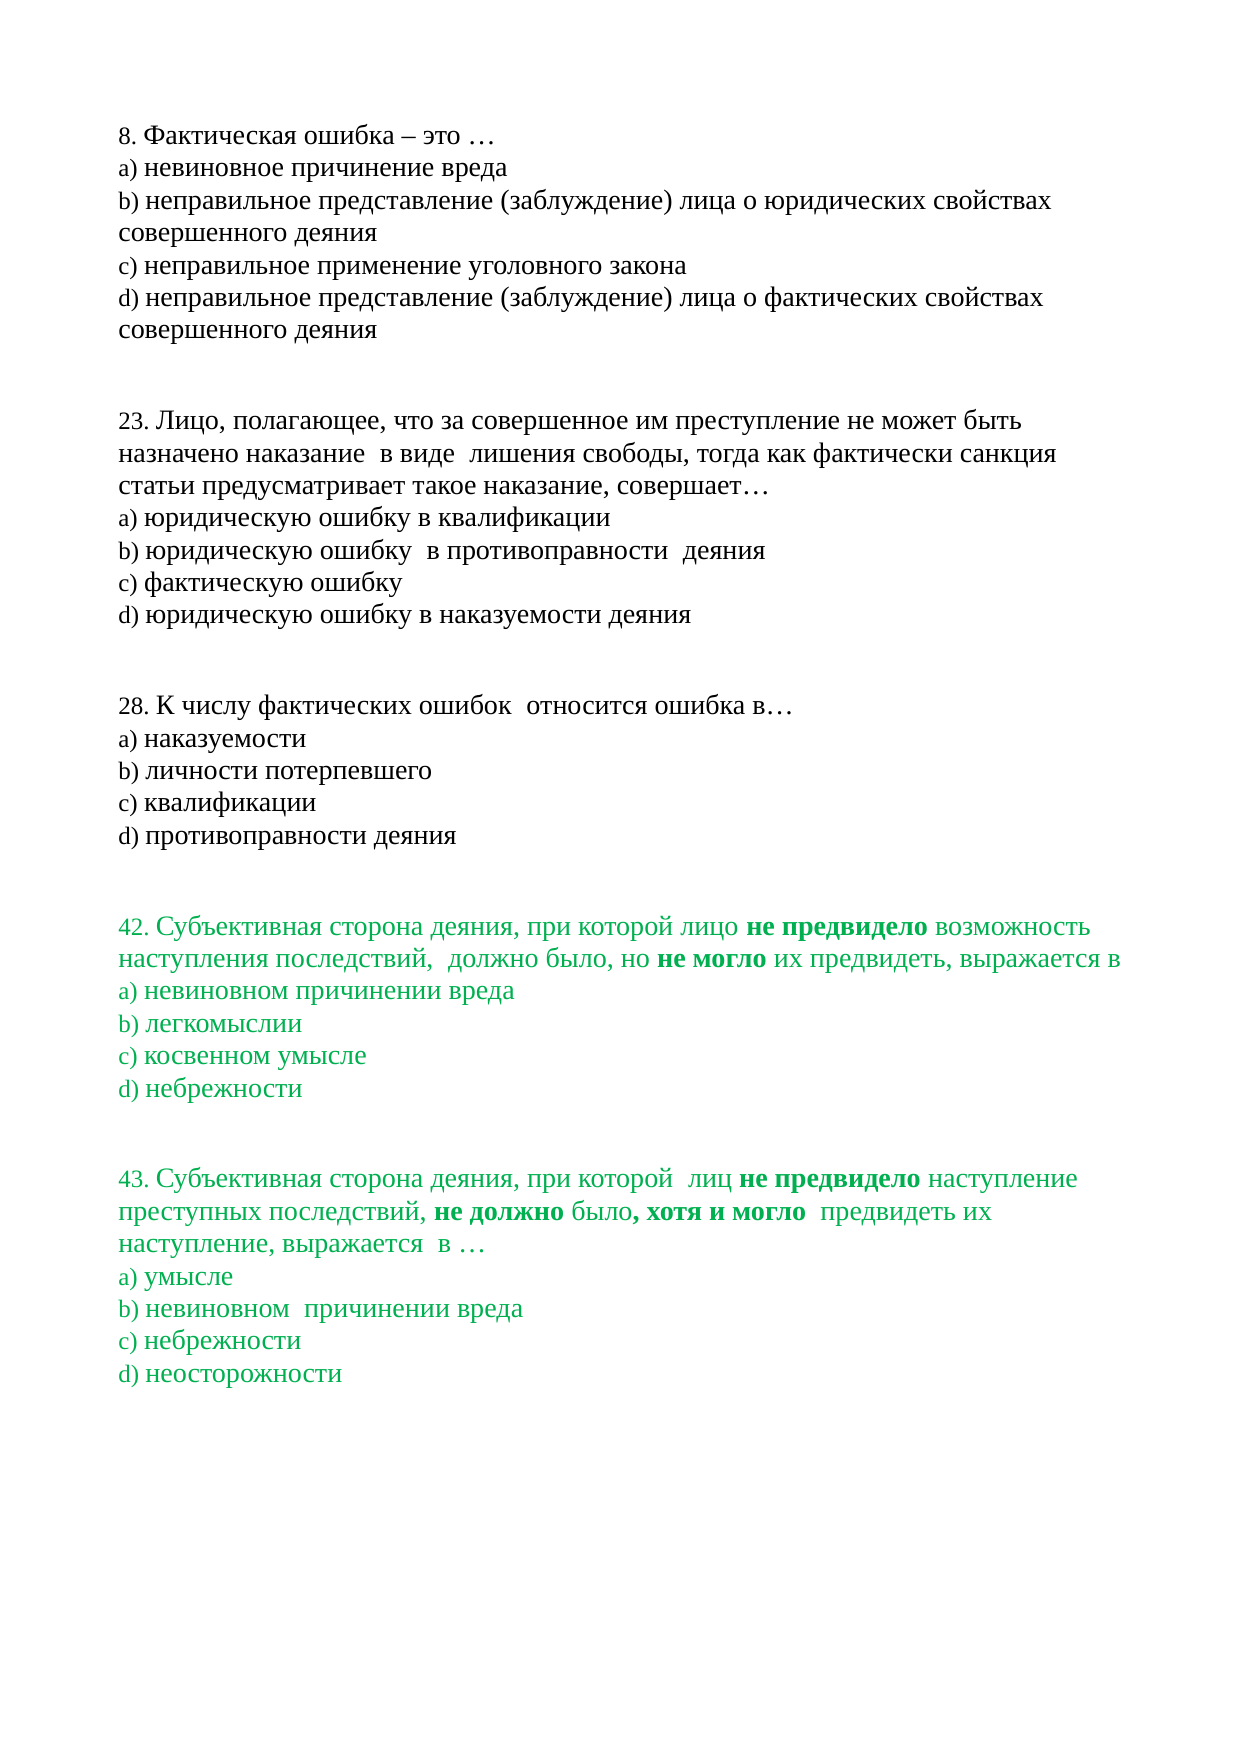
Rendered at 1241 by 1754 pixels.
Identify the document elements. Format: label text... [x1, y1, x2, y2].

text 28. К числу фактических ошибок относится ошибка в… a) наказуемости b) личности потерпевшего c) квалификации d) противоправности деяния [118, 688, 1122, 850]
text 43. Субъективная сторона деяния, при которой лиц не предвидело наступление преступных последствий, не должно было, хотя и могло предвидеть их наступление, выражается в … a) умысле b) невиновном причинении вреда c) небрежности d) неосторожности [118, 1161, 1122, 1388]
text 23. Лицо, полагающее, что за совершенное им преступление не может быть назначено наказание в виде лишения свободы, тогда как фактически санкция статьи предусматривает такое наказание, совершает… a) юридическую ошибку в квалификации b) юридическую ошибку в противоправности деяния c) фактическую ошибку d) юридическую ошибку в наказуемости деяния [118, 403, 1122, 630]
text 8. Фактическая ошибка – это … a) невиновное причинение вреда b) неправильное представление (заблуждение) лица о юридических свойствах совершенного деяния c) неправильное применение уголовного закона d) неправильное представление (заблуждение) лица о фактических свойствах совершенного деяния [118, 118, 1122, 345]
text 42. Субъективная сторона деяния, при которой лицо не предвидело возможность наступления последствий, должно было, но не могло их предвидеть, выражается в a) невиновном причинении вреда b) легкомыслии c) косвенном умысле d) небрежности [118, 909, 1122, 1103]
